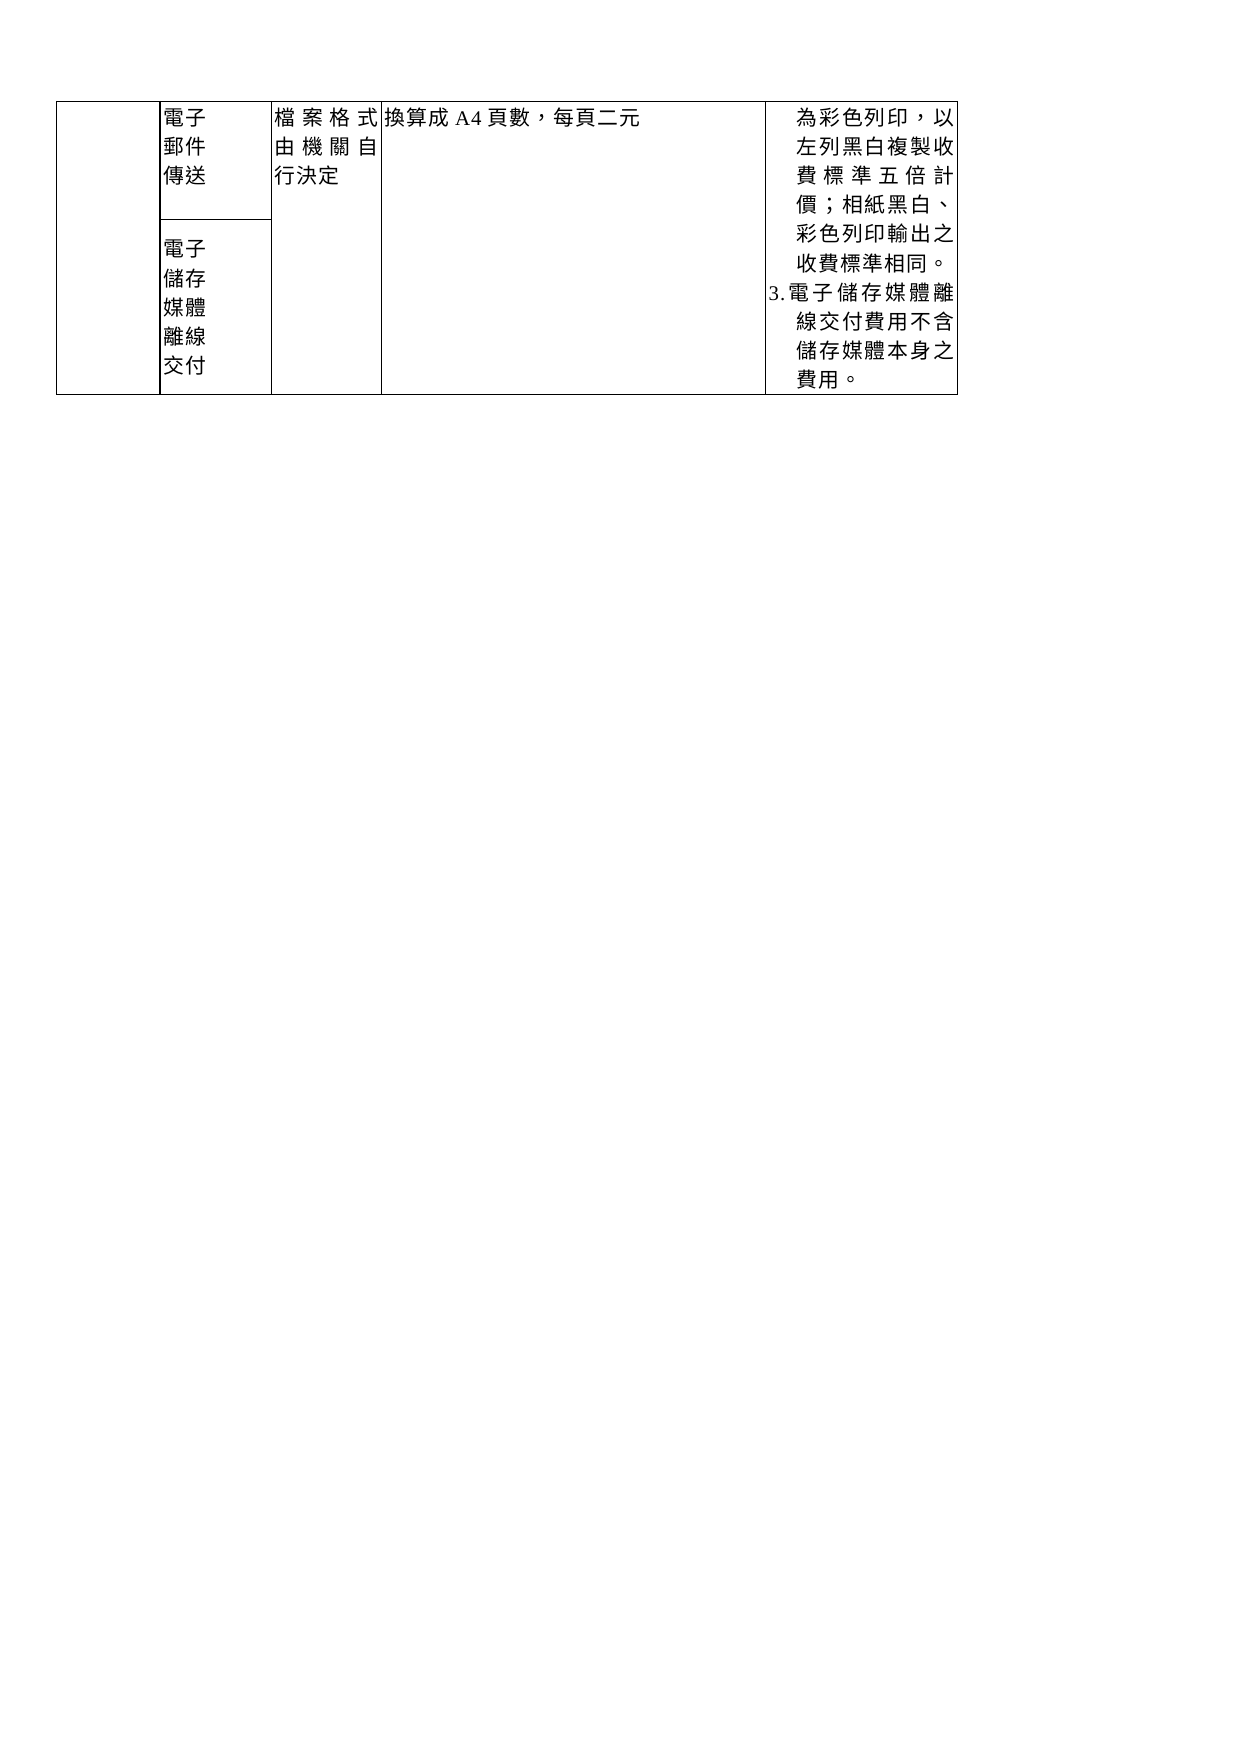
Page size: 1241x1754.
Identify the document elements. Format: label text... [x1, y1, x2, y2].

table_cell 電子 郵件 傳送 [161, 102, 271, 218]
table_cell 檔案格式由機關自行決定 [272, 102, 381, 393]
table_cell [57, 102, 159, 393]
table_cell 為彩色列印，以左列黑白複製收費標準五倍計價；相紙黑白、彩色列印輸出之收費標準相同。 3.電子儲存媒體離線交付費用不含儲存媒體本身之費用。 [766, 102, 957, 393]
table_cell 電子 儲存 媒體 離線 交付 [161, 220, 271, 393]
table_cell 換算成A4頁數，每頁二元 [382, 102, 765, 393]
